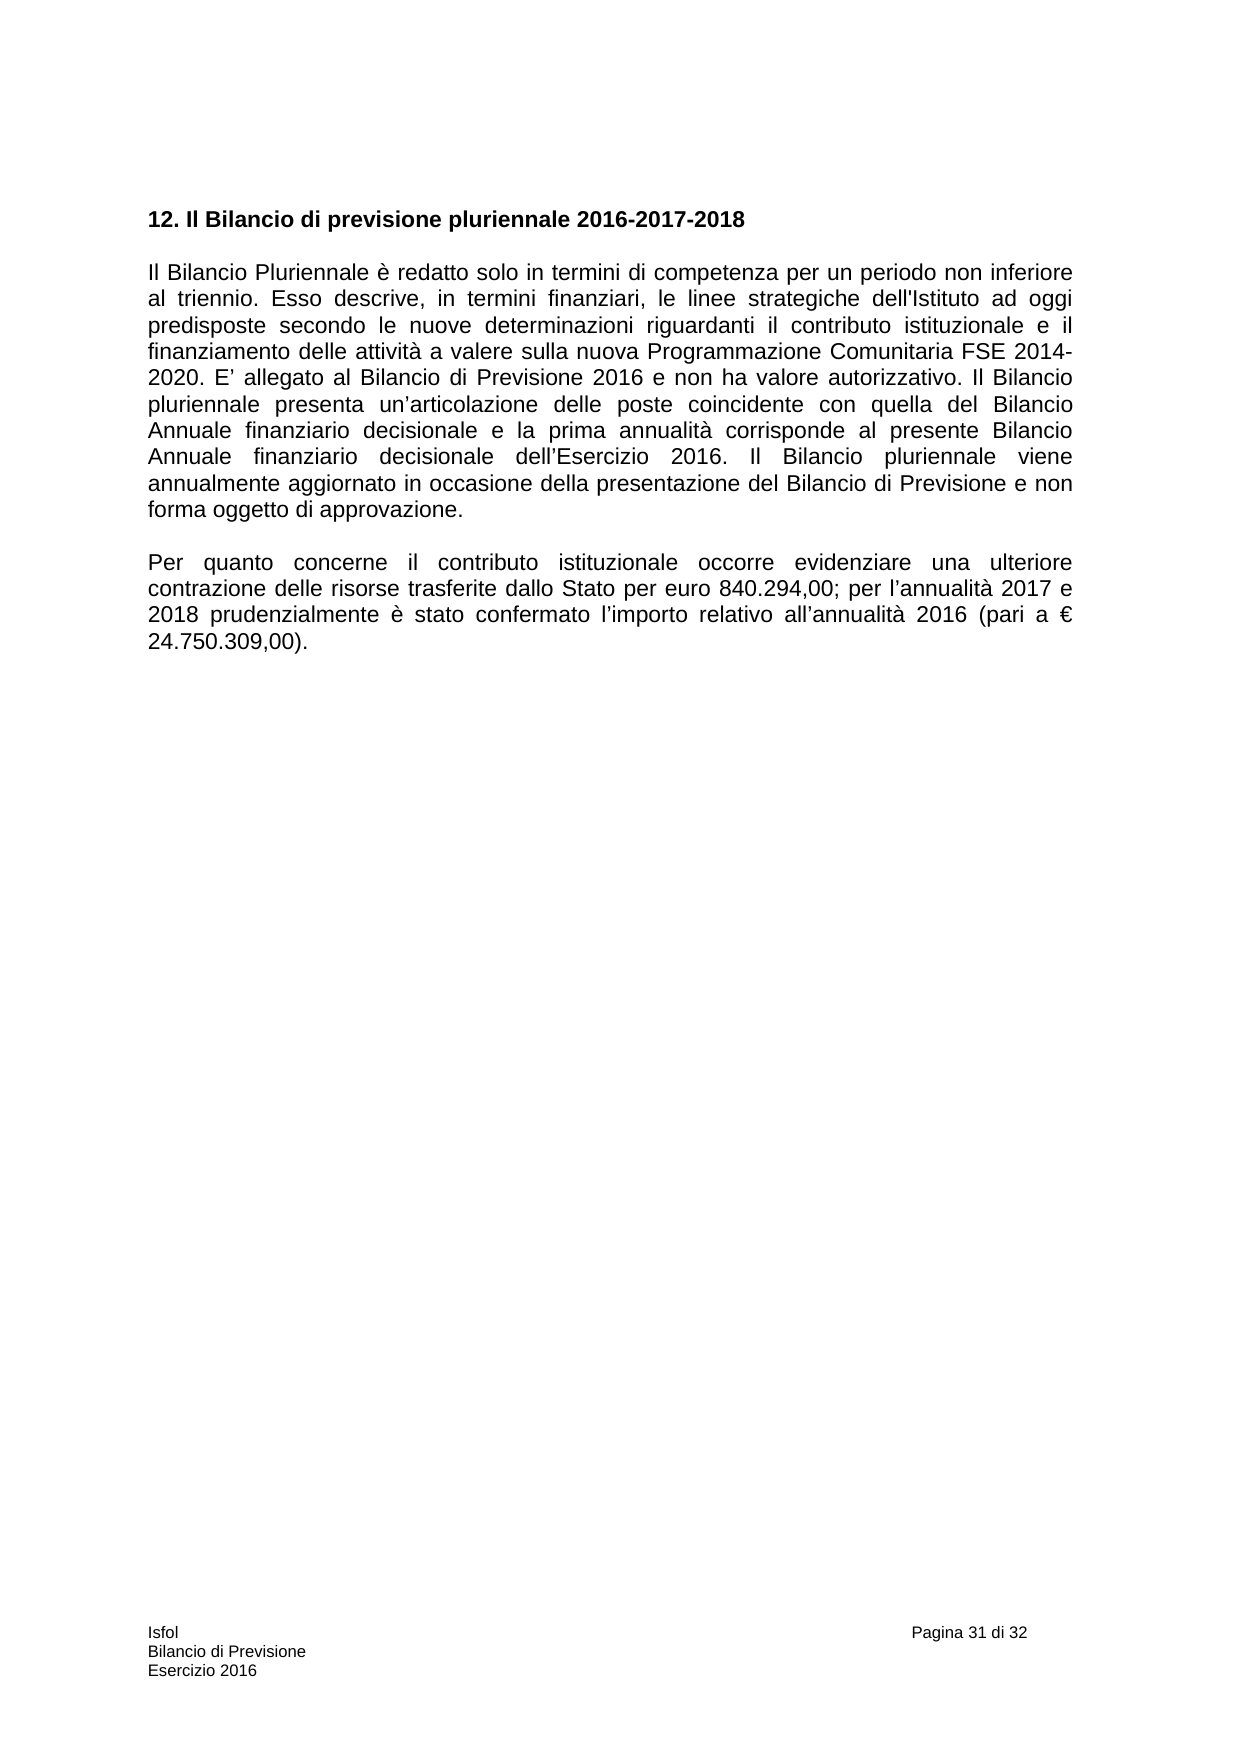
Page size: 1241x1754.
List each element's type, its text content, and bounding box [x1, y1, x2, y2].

text Il Bilancio Pluriennale è redatto solo in termini di competenza per un periodo non inferiore al triennio. Esso descrive, in termini finanziari, le linee strategiche dell'Istituto ad oggi predisposte secondo le nuove determinazioni riguardanti il contributo istituzionale e il finanziamento delle attività a valere sulla nuova Programmazione Comunitaria FSE 2014-2020. E’ allegato al Bilancio di Previsione 2016 e non ha valore autorizzativo. Il Bilancio pluriennale presenta un’articolazione delle poste coincidente con quella del Bilancio Annuale finanziario decisionale e la prima annualità corrisponde al presente Bilancio Annuale finanziario decisionale dell’Esercizio 2016. Il Bilancio pluriennale viene annualmente aggiornato in occasione della presentazione del Bilancio di Previsione e non forma oggetto di approvazione. [148, 259, 1074, 522]
text Per quanto concerne il contributo istituzionale occorre evidenziare una ulteriore contrazione delle risorse trasferite dallo Stato per euro 840.294,00; per l’annualità 2017 e 2018 prudenzialmente è stato confermato l’importo relativo all’annualità 2016 (pari a € 24.750.309,00). [148, 549, 1074, 654]
text 12. Il Bilancio di previsione pluriennale 2016-2017-2018 [148, 206, 1074, 232]
